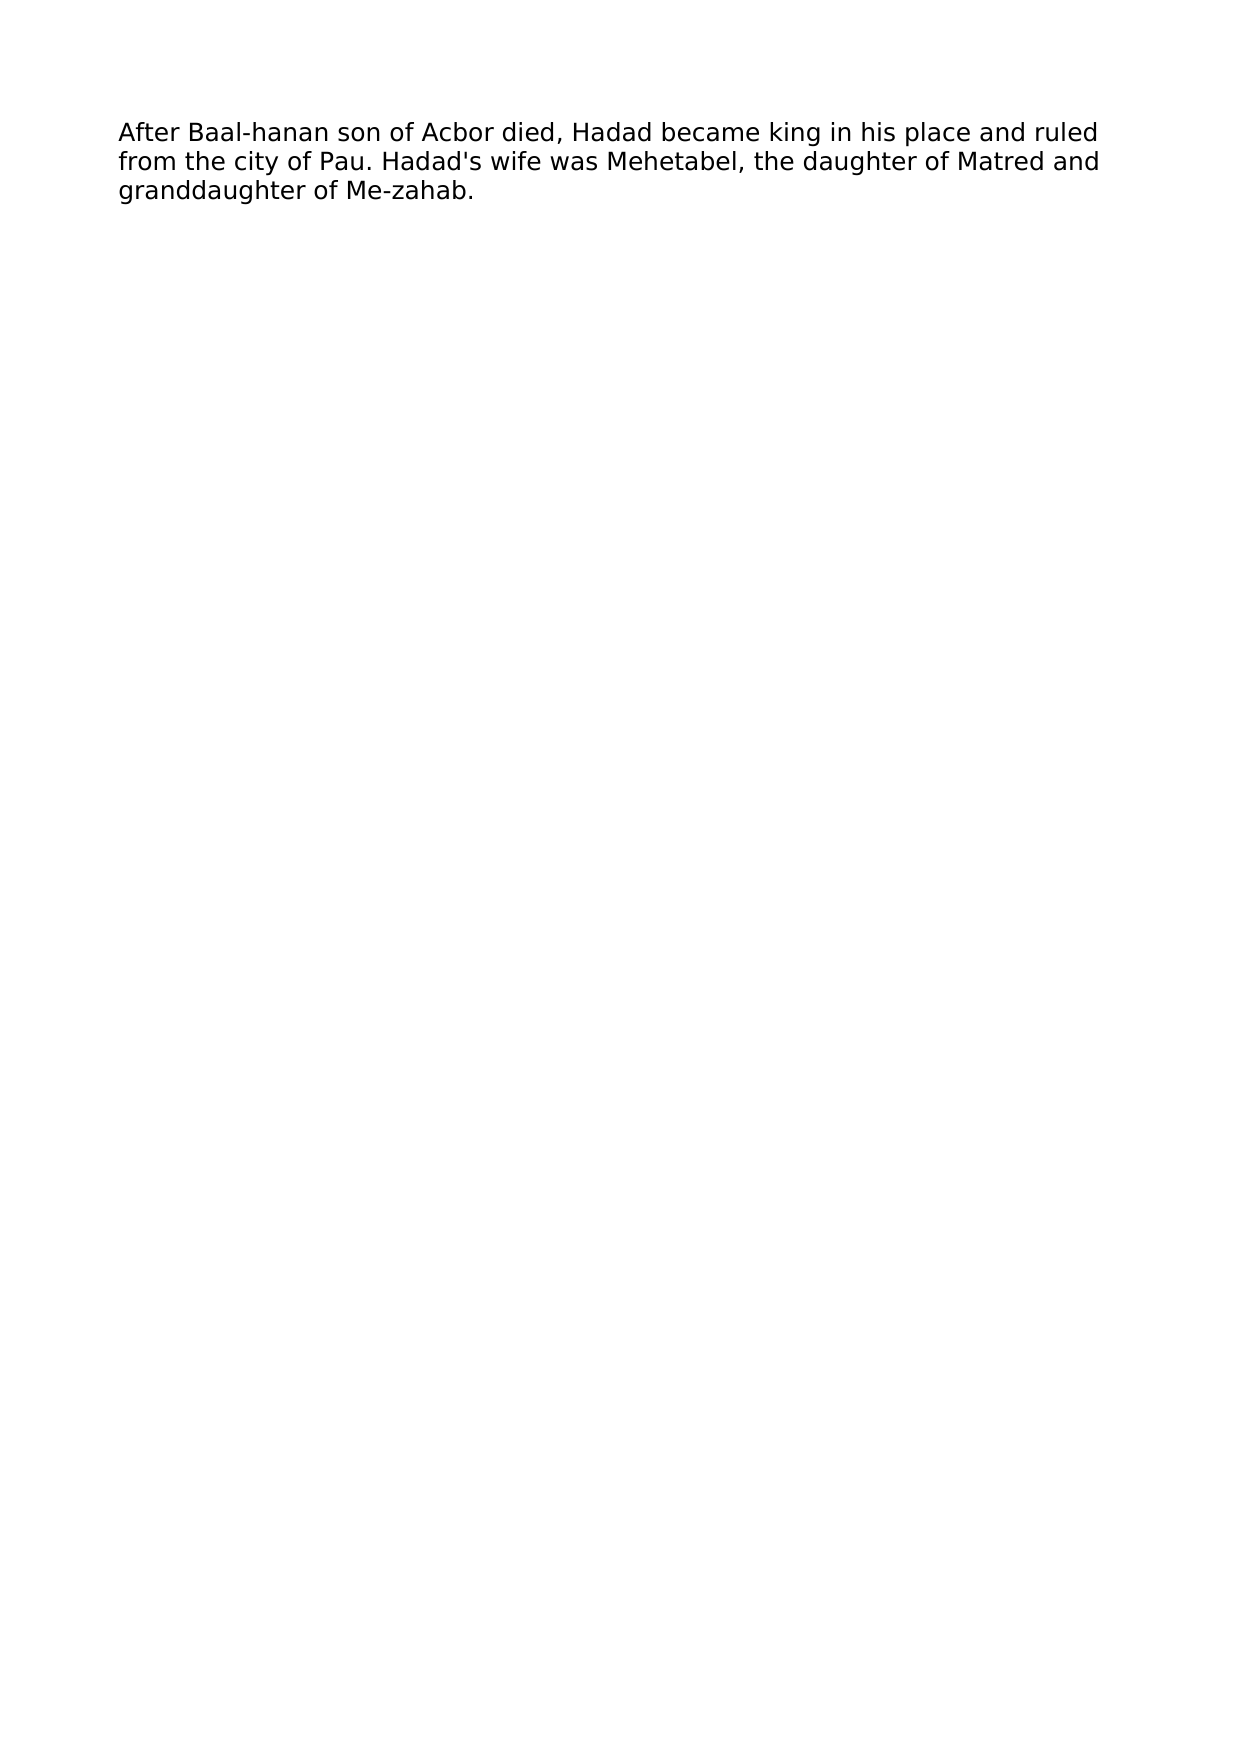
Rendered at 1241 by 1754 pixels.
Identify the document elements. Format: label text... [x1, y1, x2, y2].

text After Baal-hanan son of Acbor died, Hadad became king in his place and ruled from the city of Pau. Hadad's wife was Mehetabel, the daughter of Matred and granddaughter of Me-zahab. [118, 118, 1122, 206]
